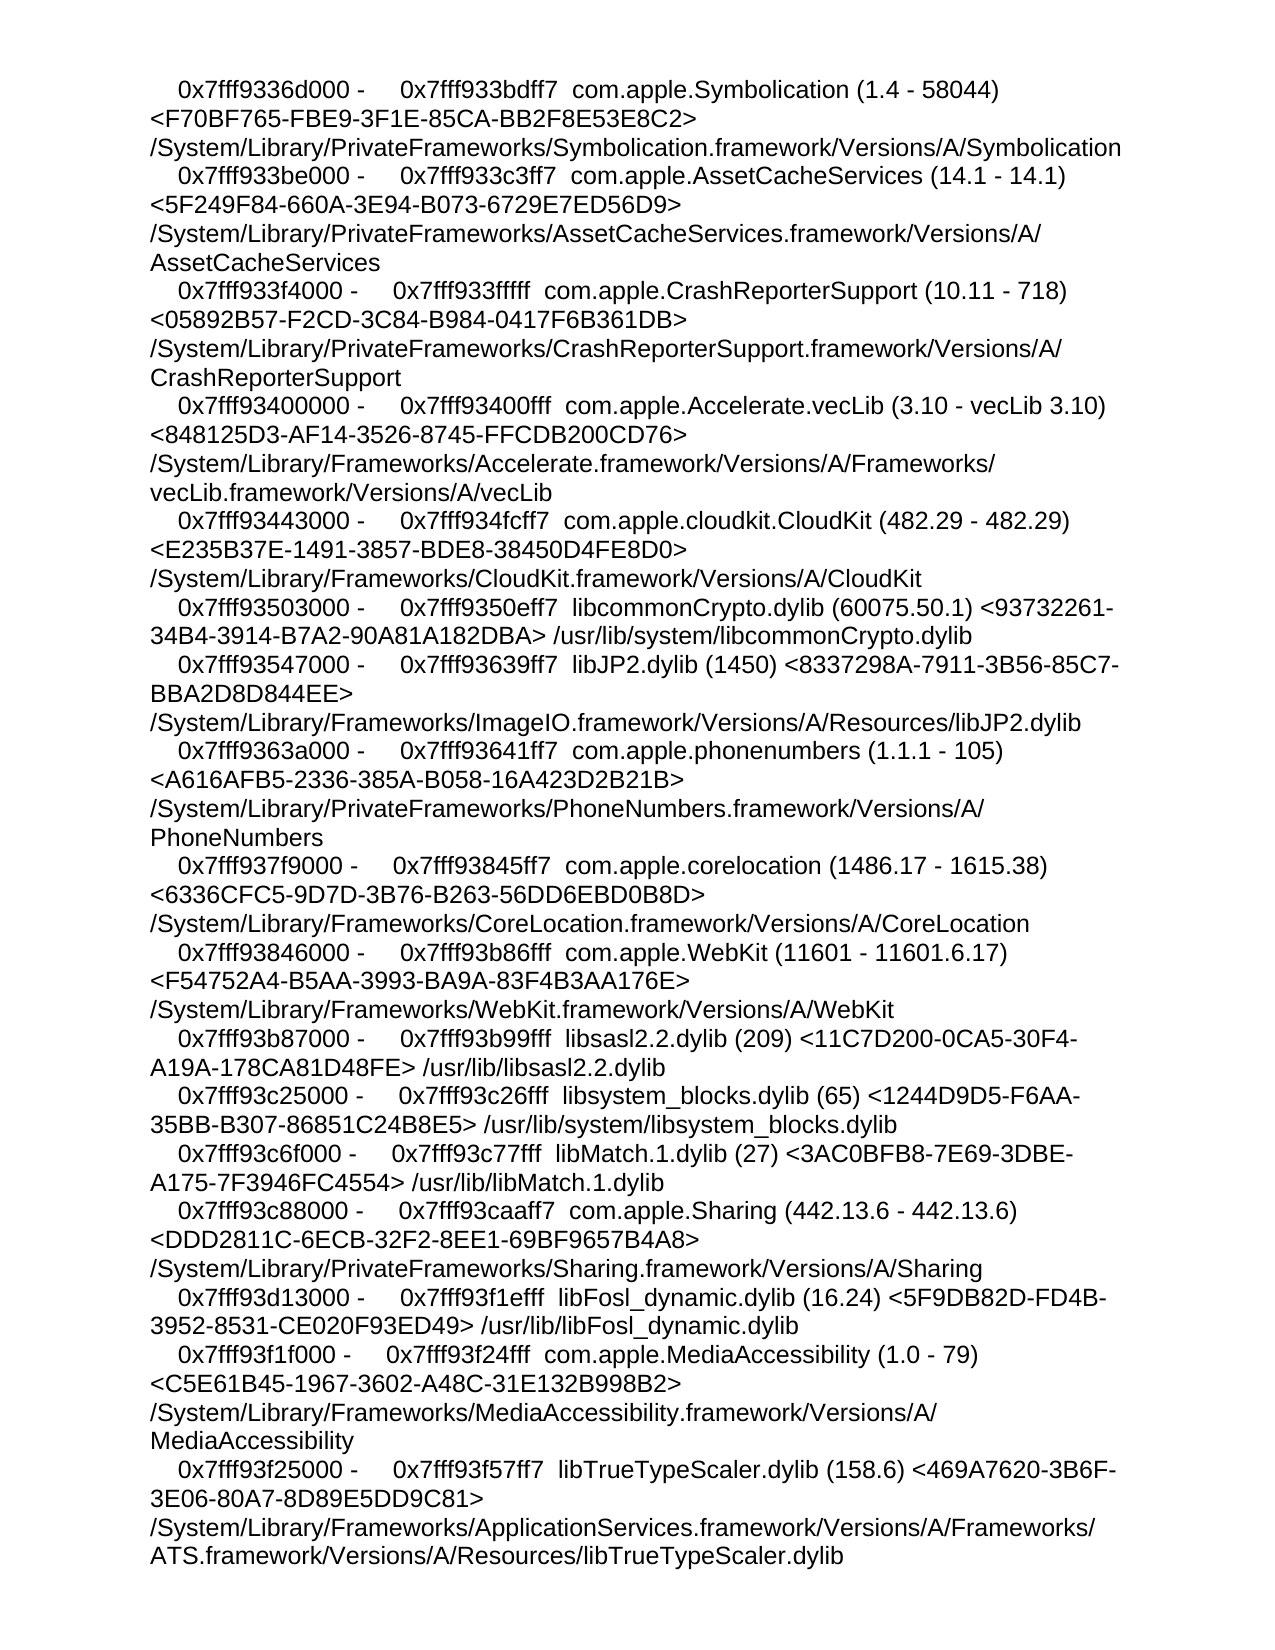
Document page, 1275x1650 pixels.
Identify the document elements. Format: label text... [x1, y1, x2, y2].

text 0x7fff93400000 - 0x7fff93400fff com.apple.Accelerate.vecLib (3.10 - vecLib 3.10) <848125D3-AF14-3526-8745-FFCDB200CD76> /System/Library/Frameworks/Accelerate.framework/Versions/A/Frameworks/vecLib.framework/Versions/A/vecLib [150, 391, 1125, 506]
text 0x7fff93547000 - 0x7fff93639ff7 libJP2.dylib (1450) <8337298A-7911-3B56-85C7-BBA2D8D844EE> /System/Library/Frameworks/ImageIO.framework/Versions/A/Resources/libJP2.dylib [150, 650, 1125, 736]
text 0x7fff93f25000 - 0x7fff93f57ff7 libTrueTypeScaler.dylib (158.6) <469A7620-3B6F-3E06-80A7-8D89E5DD9C81> /System/Library/Frameworks/ApplicationServices.framework/Versions/A/Frameworks/ATS.framework/Versions/A/Resources/libTrueTypeScaler.dylib [150, 1455, 1125, 1570]
text 0x7fff93b87000 - 0x7fff93b99fff libsasl2.2.dylib (209) <11C7D200-0CA5-30F4-A19A-178CA81D48FE> /usr/lib/libsasl2.2.dylib [150, 1024, 1125, 1081]
text 0x7fff933f4000 - 0x7fff933fffff com.apple.CrashReporterSupport (10.11 - 718) <05892B57-F2CD-3C84-B984-0417F6B361DB> /System/Library/PrivateFrameworks/CrashReporterSupport.framework/Versions/A/CrashReporterSupport [150, 276, 1125, 391]
text 0x7fff93846000 - 0x7fff93b86fff com.apple.WebKit (11601 - 11601.6.17) <F54752A4-B5AA-3993-BA9A-83F4B3AA176E> /System/Library/Frameworks/WebKit.framework/Versions/A/WebKit [150, 937, 1125, 1024]
text 0x7fff93f1f000 - 0x7fff93f24fff com.apple.MediaAccessibility (1.0 - 79) <C5E61B45-1967-3602-A48C-31E132B998B2> /System/Library/Frameworks/MediaAccessibility.framework/Versions/A/MediaAccessibility [150, 1340, 1125, 1455]
text 0x7fff93503000 - 0x7fff9350eff7 libcommonCrypto.dylib (60075.50.1) <93732261-34B4-3914-B7A2-90A81A182DBA> /usr/lib/system/libcommonCrypto.dylib [150, 592, 1125, 650]
text 0x7fff93443000 - 0x7fff934fcff7 com.apple.cloudkit.CloudKit (482.29 - 482.29) <E235B37E-1491-3857-BDE8-38450D4FE8D0> /System/Library/Frameworks/CloudKit.framework/Versions/A/CloudKit [150, 506, 1125, 592]
text 0x7fff93c6f000 - 0x7fff93c77fff libMatch.1.dylib (27) <3AC0BFB8-7E69-3DBE-A175-7F3946FC4554> /usr/lib/libMatch.1.dylib [150, 1139, 1125, 1196]
text 0x7fff93c25000 - 0x7fff93c26fff libsystem_blocks.dylib (65) <1244D9D5-F6AA-35BB-B307-86851C24B8E5> /usr/lib/system/libsystem_blocks.dylib [150, 1081, 1125, 1139]
text 0x7fff9336d000 - 0x7fff933bdff7 com.apple.Symbolication (1.4 - 58044) <F70BF765-FBE9-3F1E-85CA-BB2F8E53E8C2> /System/Library/PrivateFrameworks/Symbolication.framework/Versions/A/Symbolication [150, 75, 1125, 161]
text 0x7fff937f9000 - 0x7fff93845ff7 com.apple.corelocation (1486.17 - 1615.38) <6336CFC5-9D7D-3B76-B263-56DD6EBD0B8D> /System/Library/Frameworks/CoreLocation.framework/Versions/A/CoreLocation [150, 851, 1125, 937]
text 0x7fff93c88000 - 0x7fff93caaff7 com.apple.Sharing (442.13.6 - 442.13.6) <DDD2811C-6ECB-32F2-8EE1-69BF9657B4A8> /System/Library/PrivateFrameworks/Sharing.framework/Versions/A/Sharing [150, 1196, 1125, 1282]
text 0x7fff93d13000 - 0x7fff93f1efff libFosl_dynamic.dylib (16.24) <5F9DB82D-FD4B-3952-8531-CE020F93ED49> /usr/lib/libFosl_dynamic.dylib [150, 1282, 1125, 1340]
text 0x7fff9363a000 - 0x7fff93641ff7 com.apple.phonenumbers (1.1.1 - 105) <A616AFB5-2336-385A-B058-16A423D2B21B> /System/Library/PrivateFrameworks/PhoneNumbers.framework/Versions/A/PhoneNumbers [150, 736, 1125, 851]
text 0x7fff933be000 - 0x7fff933c3ff7 com.apple.AssetCacheServices (14.1 - 14.1) <5F249F84-660A-3E94-B073-6729E7ED56D9> /System/Library/PrivateFrameworks/AssetCacheServices.framework/Versions/A/AssetCacheServices [150, 161, 1125, 276]
